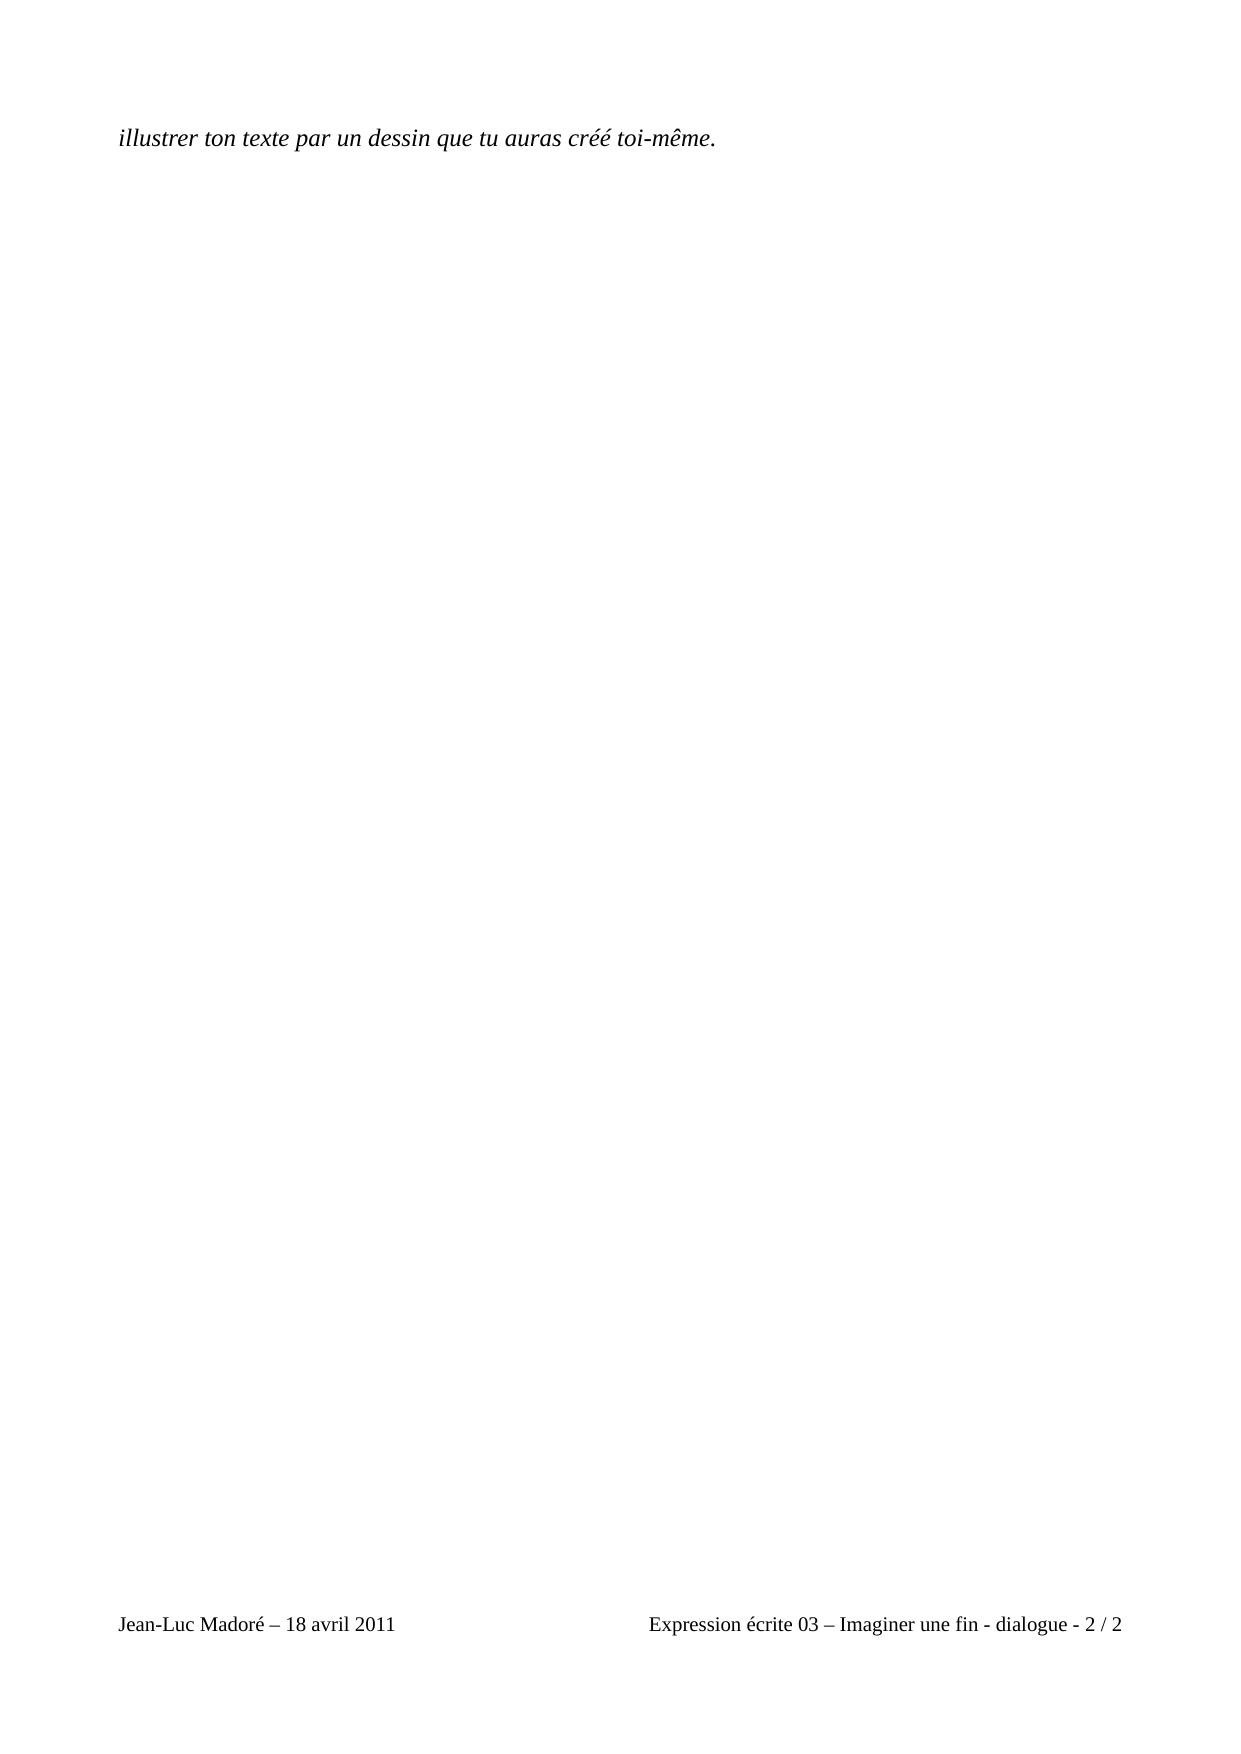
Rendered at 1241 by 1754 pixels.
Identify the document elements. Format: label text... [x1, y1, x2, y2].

text illustrer ton texte par un dessin que tu auras créé toi-même. [118, 118, 1122, 153]
